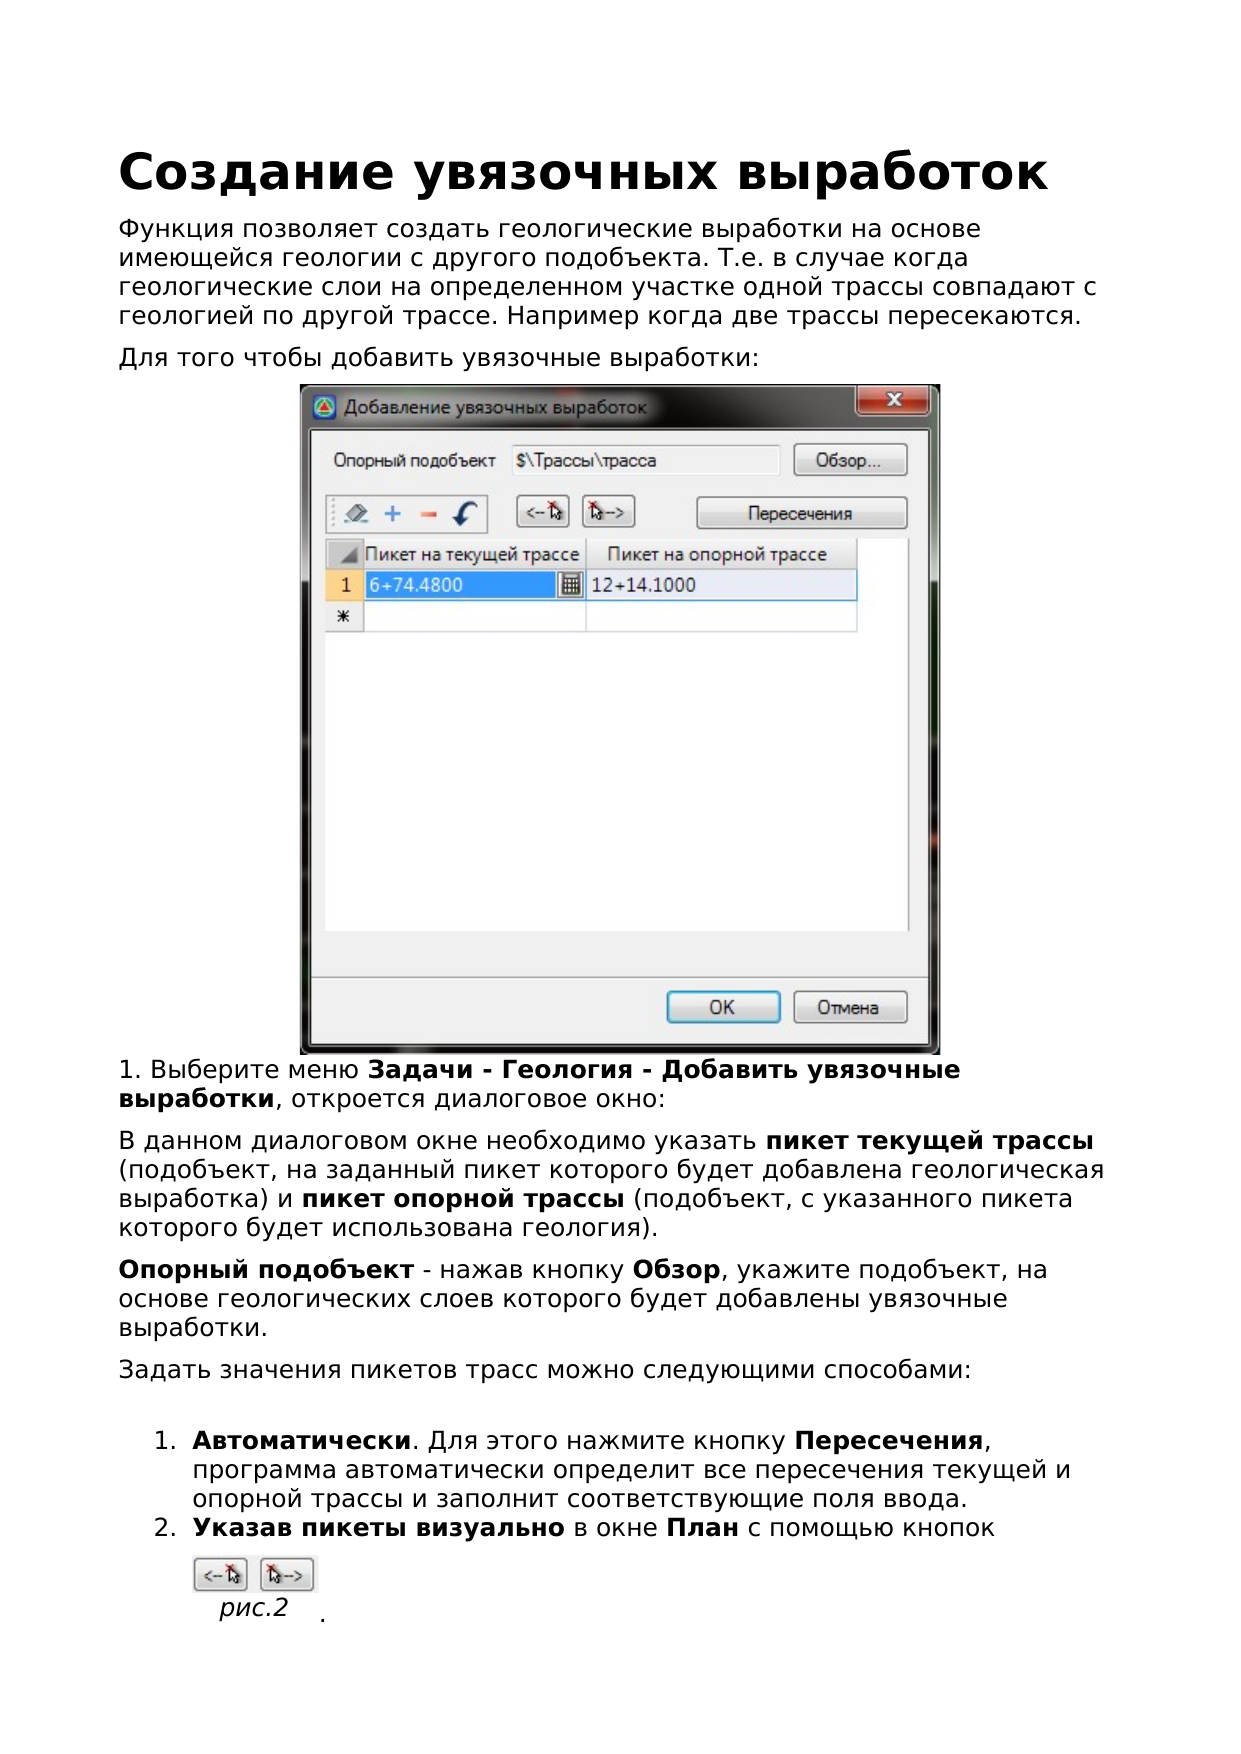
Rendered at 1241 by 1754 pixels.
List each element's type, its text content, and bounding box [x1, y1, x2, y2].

list Автоматически. Для этого нажмите кнопку Пересечения, программа автоматически определит все пересечения текущей и опорной трассы и заполнит соответствующие поля ввода. [177, 1426, 1122, 1514]
text Опорный подобъект - нажав кнопку Обзор, укажите подобъект, на основе геологических слоев которого будет добавлены увязочные выработки. [118, 1255, 1122, 1342]
subtitle Создание увязочных выработок [118, 143, 1122, 201]
text 1. Выберите меню Задачи - Геология - Добавить увязочные выработки, откроется диалоговое окно: [118, 385, 1122, 1113]
text Функция позволяет создать геологические выработки на основе имеющейся геологии с другого подобъекта. Т.е. в случае когда геологические слои на определенном участке одной трассы совпадают с геологией по другой трассе. Например когда две трассы пересекаются. [118, 214, 1122, 331]
text Задать значения пикетов трасс можно следующими способами: [118, 1355, 1122, 1384]
list Указав пикеты визуально в окне План с помощью кнопок . [177, 1514, 1122, 1628]
text В данном диалоговом окне необходимо указать пикет текущей трассы (подобъект, на заданный пикет которого будет добавлена геологическая выработка) и пикет опорной трассы (подобъект, с указанного пикета которого будет использована геология). [118, 1126, 1122, 1242]
list рис.2 [192, 1593, 318, 1622]
picture [299, 384, 941, 1055]
picture [192, 1555, 319, 1593]
text Для того чтобы добавить увязочные выработки: [118, 343, 1122, 372]
